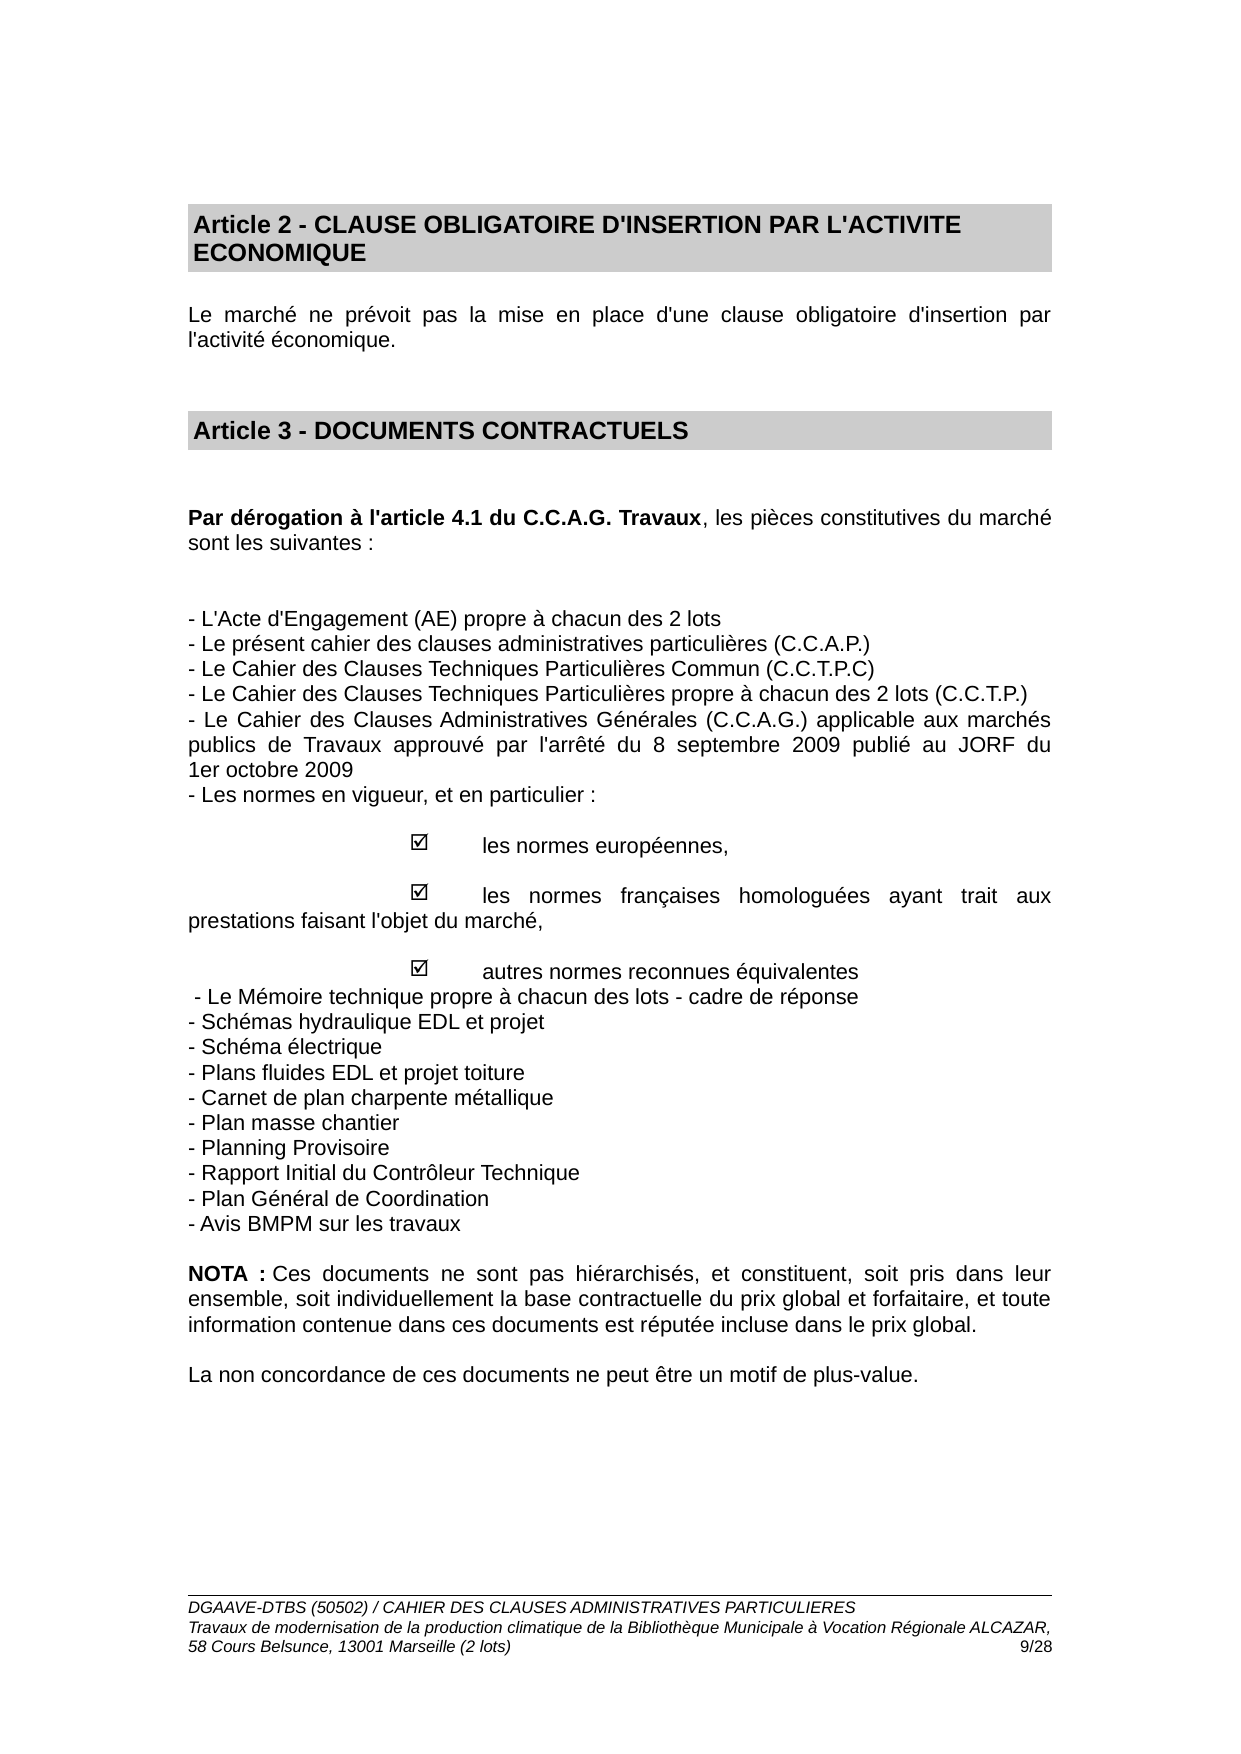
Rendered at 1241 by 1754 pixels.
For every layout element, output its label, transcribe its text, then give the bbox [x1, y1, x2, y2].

text - Plans fluides EDL et projet toiture [188, 1059, 1052, 1085]
text - Rapport Initial du Contrôleur Technique [188, 1160, 1052, 1186]
text - Le Cahier des Clauses Techniques Particulières propre à chacun des 2 lots (C.C.T.P.) [188, 681, 1052, 707]
text - Schémas hydraulique EDL et projet [188, 1009, 1052, 1034]
text - Schéma électrique [188, 1034, 1052, 1059]
text - Le présent cahier des clauses administratives particulières (C.C.A.P.) [188, 631, 1052, 656]
text Par dérogation à l'article 4.1 du C.C.A.G. Travaux, les pièces constitutives du marché sont les suivantes : [188, 505, 1052, 555]
text - Plan Général de Coordination [188, 1186, 1052, 1211]
text - L'Acte d'Engagement (AE) propre à chacun des 2 lots [188, 606, 1052, 631]
subtitle DOCUMENTS CONTRACTUELS [190, 413, 1050, 448]
text NOTA : Ces documents ne sont pas hiérarchisés, et constituent, soit pris dans leur ensemble, soit individuellement la base contractuelle du prix global et forfaitaire, et toute information contenue dans ces documents est réputée incluse dans le prix global. [188, 1261, 1052, 1337]
text - Les normes en vigueur, et en particulier : [188, 782, 1052, 807]
list les normes européennes, [188, 833, 1052, 858]
text La non concordance de ces documents ne peut être un motif de plus-value. [188, 1362, 1052, 1387]
text - Planning Provisoire [188, 1135, 1052, 1160]
text - Carnet de plan charpente métallique [188, 1085, 1052, 1110]
text - Avis BMPM sur les travaux [188, 1211, 1052, 1236]
text - Le Cahier des Clauses Techniques Particulières Commun (C.C.T.P.C) [188, 656, 1052, 681]
list autres normes reconnues équivalentes [188, 959, 1052, 984]
text - Plan masse chantier [188, 1110, 1052, 1135]
subtitle CLAUSE OBLIGATOIRE D'INSERTION PAR L'ACTIVITE ECONOMIQUE [190, 207, 1050, 270]
text Le marché ne prévoit pas la mise en place d'une clause obligatoire d'insertion par l'activité économique. [188, 302, 1052, 352]
list les normes françaises homologuées ayant trait aux prestations faisant l'objet du marché, [188, 883, 1052, 933]
text - Le Cahier des Clauses Administratives Générales (C.C.A.G.) applicable aux marchés publics de Travaux approuvé par l'arrêté du 8 septembre 2009 publié au JORF du 1er octobre 2009 [188, 707, 1052, 782]
text - Le Mémoire technique propre à chacun des lots - cadre de réponse [188, 984, 1052, 1009]
